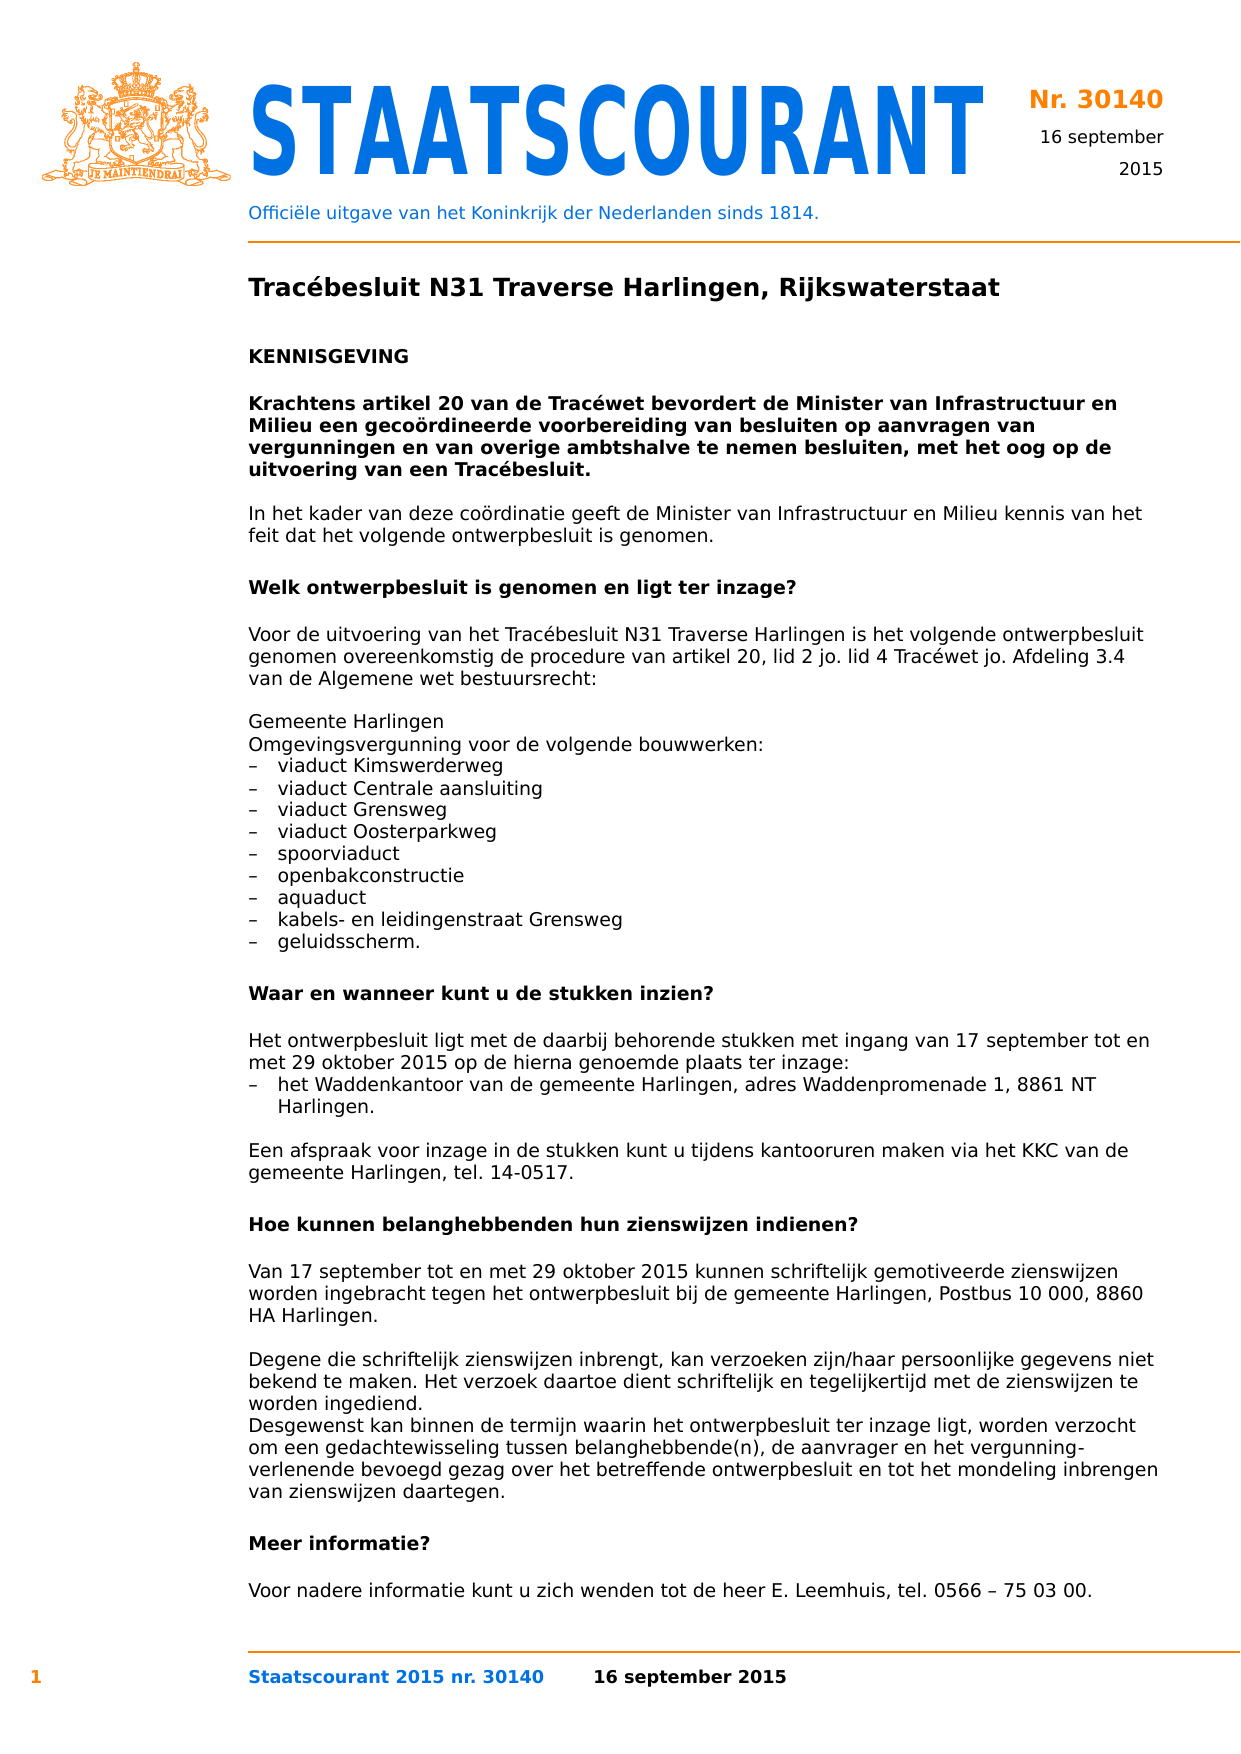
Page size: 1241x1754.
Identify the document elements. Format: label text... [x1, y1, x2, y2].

subtitle Welk ontwerpbesluit is genomen en ligt ter inzage? [248, 577, 1163, 599]
text – viaduct Centrale aansluiting [248, 777, 1163, 799]
table_header Nr. 30140 [998, 62, 1240, 121]
text Het ontwerpbesluit ligt met de daarbij behorende stukken met ingang van 17 september tot en met 29 oktober 2015 op de hierna genoemde plaats ter inzage: [248, 1030, 1163, 1074]
text – aquaduct [248, 887, 1163, 909]
text Krachtens artikel 20 van de Tracéwet bevordert de Minister van Infra­structuur en Milieu een gecoördineerde voorbereiding van besluiten op aanvragen van vergunningen en van overige ambtshalve te nemen besluiten, met het oog op de uitvoering van een Tracébesluit. [248, 393, 1163, 481]
table_cell 16 september [998, 121, 1240, 153]
text Van 17 september tot en met 29 oktober 2015 kunnen schriftelijk gemotiveerde zienswijzen worden ingebracht tegen het ontwerpbesluit bij de gemeente Harlingen, Postbus 10 000, 8860 HA Harlingen. [248, 1261, 1163, 1327]
text – het Waddenkantoor van de gemeente Harlingen, adres Waddenpromenade 1, 8861 NT Harlingen. [248, 1074, 1163, 1118]
text In het kader van deze coördinatie geeft de Minister van Infrastructuur en Milieu kennis van het feit dat het volgende ontwerpbesluit is genomen. [248, 503, 1163, 547]
table_cell 2015 [998, 153, 1240, 203]
text Degene die schriftelijk zienswijzen inbrengt, kan verzoeken zijn/haar persoonlijke gegevens niet bekend te maken. Het verzoek daartoe dient schriftelijk en tegelijkertijd met de zienswijzen te worden ingediend. [248, 1349, 1163, 1415]
text Een afspraak voor inzage in de stukken kunt u tijdens kantooruren maken via het KKC van de gemeente Harlingen, tel. 14-0517. [248, 1140, 1163, 1184]
text Gemeente Harlingen [248, 711, 1163, 733]
subtitle Meer informatie? [248, 1533, 1163, 1554]
text – viaduct Kimswerderweg [248, 755, 1163, 777]
subtitle Hoe kunnen belanghebbenden hun zienswijzen indienen? [248, 1214, 1163, 1236]
text Voor de uitvoering van het Tracébesluit N31 Traverse Harlingen is het volgende ontwerp­besluit genomen overeenkomstig de procedure van artikel 20, lid 2 jo. lid 4 Tracéwet jo. Afdeling 3.4 van de Algemene wet bestuursrecht: [248, 624, 1163, 689]
table_cell Officiële uitgave van het Koninkrijk der Nederlanden sinds 1814. [248, 203, 1240, 241]
subtitle KENNISGEVING [248, 346, 1163, 368]
table_header [25, 62, 248, 241]
text – kabels- en leidingenstraat Grensweg [248, 909, 1163, 931]
text Voor nadere informatie kunt u zich wenden tot de heer E. Leemhuis, tel. 0566 – 75 03 00. [248, 1579, 1163, 1602]
picture [41, 62, 231, 186]
table_header STAATSCOURANT [248, 62, 998, 203]
text – spoorviaduct [248, 843, 1163, 865]
text – viaduct Grensweg [248, 799, 1163, 821]
subtitle Waar en wanneer kunt u de stukken inzien? [248, 983, 1163, 1005]
text Desgewenst kan binnen de termijn waarin het ontwerpbesluit ter inzage ligt, worden verzocht om een gedachtewisseling tussen belanghebbende(n), de aanvrager en het vergunning­verlenende bevoegd gezag over het betreffende ontwerpbesluit en tot het mondeling inbrengen van zienswijzen daartegen. [248, 1415, 1163, 1503]
subtitle Tracébesluit N31 Traverse Harlingen, Rijkswaterstaat [248, 273, 1163, 302]
text – geluidsscherm. [248, 931, 1163, 953]
text Omgevingsvergunning voor de volgende bouwwerken: [248, 733, 1163, 755]
text – viaduct Oosterparkweg [248, 821, 1163, 843]
text – openbakconstructie [248, 865, 1163, 887]
